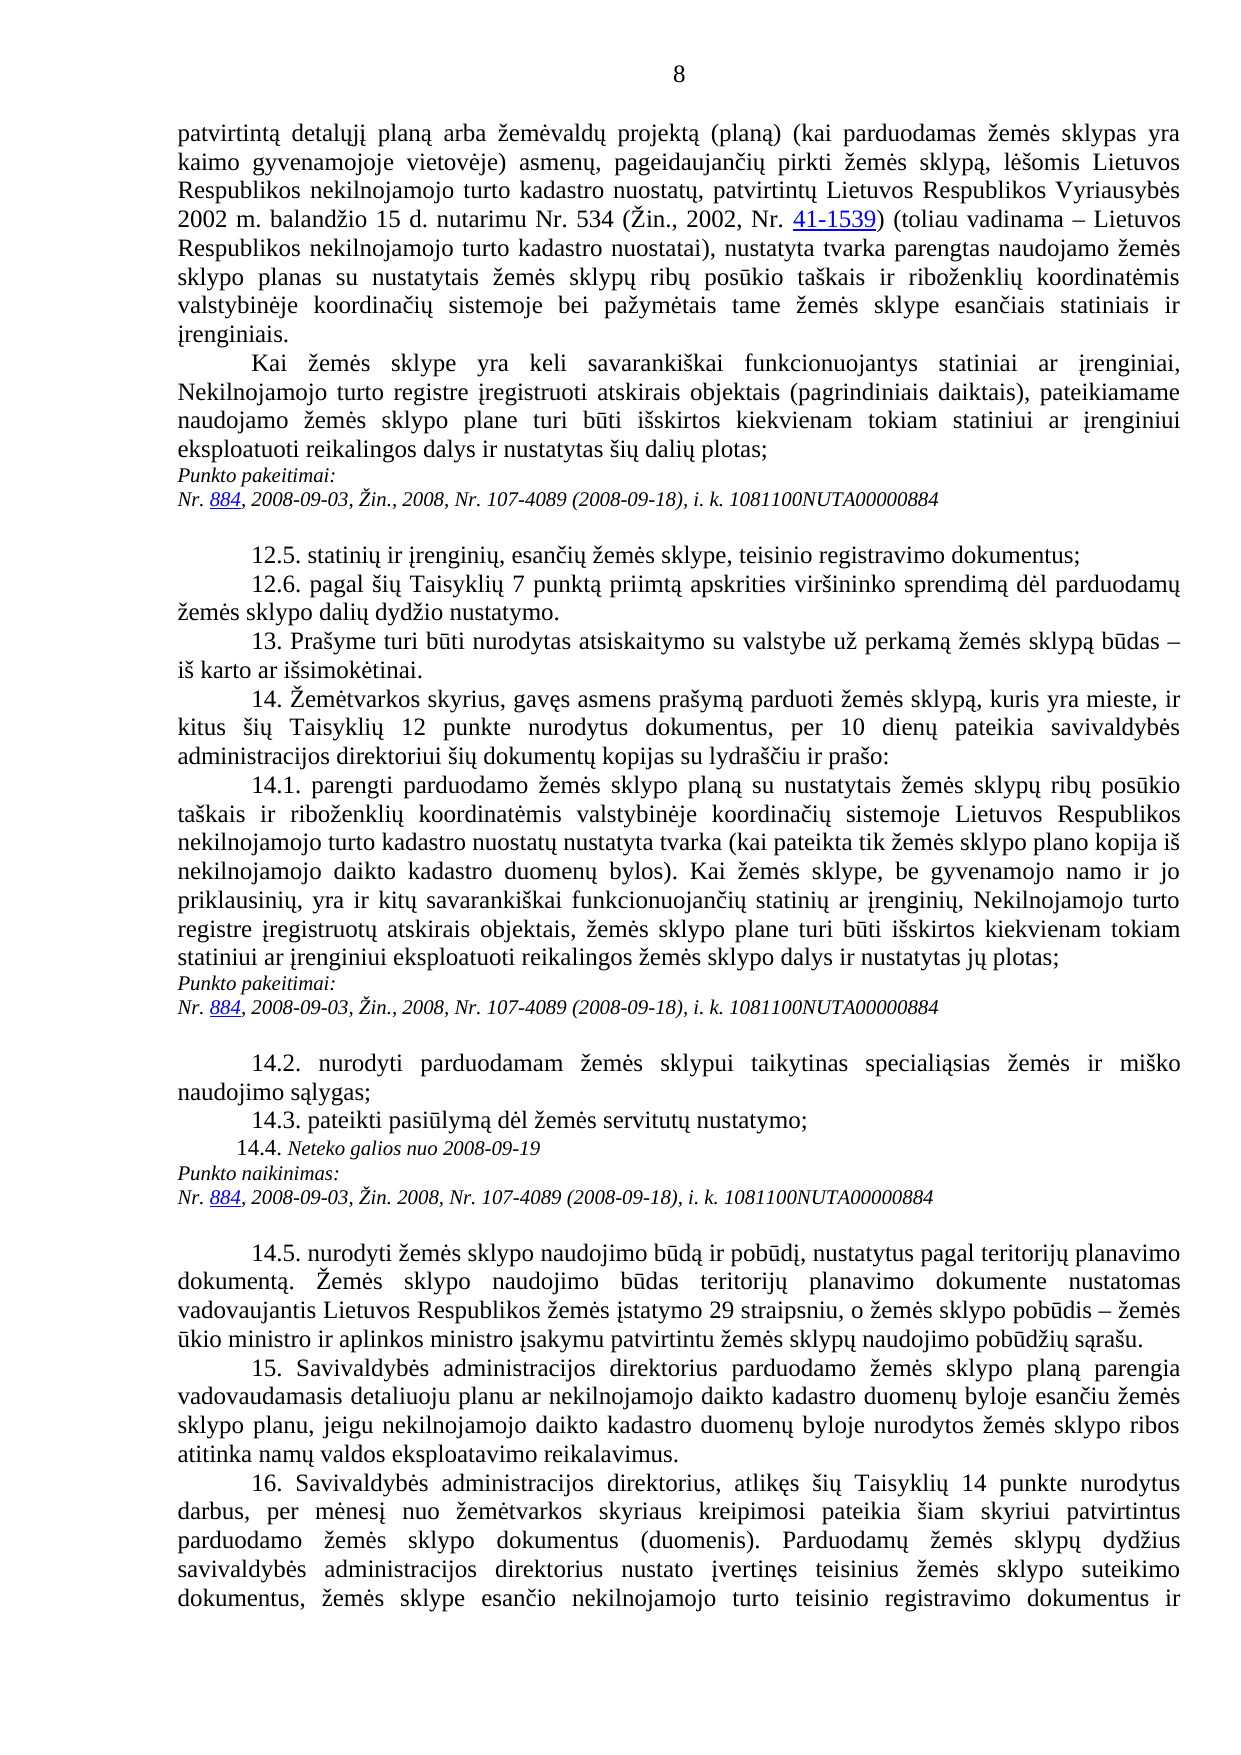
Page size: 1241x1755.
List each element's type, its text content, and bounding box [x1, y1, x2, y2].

text 14.4. Neteko galios nuo 2008-09-19 [177, 1134, 1181, 1161]
text patvirtintą detalųjį planą arba žemėvaldų projektą (planą) (kai parduodamas žemės sklypas yra kaimo gyvenamojoje vietovėje) asmenų, pageidaujančių pirkti žemės sklypą, lėšomis Lietuvos Respublikos nekilnojamojo turto kadastro nuostatų, patvirtintų Lietuvos Respublikos Vyriausybės 2002 m. balandžio 15 d. nutarimu Nr. 534 (Žin., 2002, Nr. 41-1539) (toliau vadinama – Lietuvos Respublikos nekilnojamojo turto kadastro nuostatai), nustatyta tvarka parengtas naudojamo žemės sklypo planas su nustatytais žemės sklypų ribų posūkio taškais ir riboženklių koordinatėmis valstybinėje koordinačių sistemoje bei pažymėtais tame žemės sklype esančiais statiniais ir įrenginiais. [177, 118, 1181, 348]
text 14. Žemėtvarkos skyrius, gavęs asmens prašymą parduoti žemės sklypą, kuris yra mieste, ir kitus šių Taisyklių 12 punkte nurodytus dokumentus, per 10 dienų pateikia savivaldybės administracijos direktoriui šių dokumentų kopijas su lydraščiu ir prašo: [177, 684, 1181, 770]
text 14.1. parengti parduodamo žemės sklypo planą su nustatytais žemės sklypų ribų posūkio taškais ir riboženklių koordinatėmis valstybinėje koordinačių sistemoje Lietuvos Respublikos nekilnojamojo turto kadastro nuostatų nustatyta tvarka (kai pateikta tik žemės sklypo plano kopija iš nekilnojamojo daikto kadastro duomenų bylos). Kai žemės sklype, be gyvenamojo namo ir jo priklausinių, yra ir kitų savarankiškai funkcionuojančių statinių ar įrenginių, Nekilnojamojo turto registre įregistruotų atskirais objektais, žemės sklypo plane turi būti išskirtos kiekvienam tokiam statiniui ar įrenginiui eksploatuoti reikalingos žemės sklypo dalys ir nustatytas jų plotas; [177, 770, 1181, 971]
text 14.2. nurodyti parduodamam žemės sklypui taikytinas specialiąsias žemės ir miško naudojimo sąlygas; [177, 1048, 1181, 1106]
text 14.3. pateikti pasiūlymą dėl žemės servitutų nustatymo; [177, 1106, 1181, 1134]
text 12.5. statinių ir įrenginių, esančių žemės sklype, teisinio registravimo dokumentus; [177, 540, 1181, 569]
text Punkto naikinimas: [177, 1161, 1181, 1185]
text Punkto pakeitimai: [177, 463, 1181, 487]
text 16. Savivaldybės administracijos direktorius, atlikęs šių Taisyklių 14 punkte nurodytus darbus, per mėnesį nuo žemėtvarkos skyriaus kreipimosi pateikia šiam skyriui patvirtintus parduodamo žemės sklypo dokumentus (duomenis). Parduodamų žemės sklypų dydžius savivaldybės administracijos direktorius nustato įvertinęs teisinius žemės sklypo suteikimo dokumentus, žemės sklype esančio nekilnojamojo turto teisinio registravimo dokumentus ir [177, 1468, 1181, 1611]
text Nr. 884, 2008-09-03, Žin., 2008, Nr. 107-4089 (2008-09-18), i. k. 1081100NUTA00000884 [177, 487, 1181, 511]
text 12.6. pagal šių Taisyklių 7 punktą priimtą apskrities viršininko sprendimą dėl parduodamų žemės sklypo dalių dydžio nustatymo. [177, 569, 1181, 626]
text Punkto pakeitimai: [177, 971, 1181, 995]
text Nr. 884, 2008-09-03, Žin. 2008, Nr. 107-4089 (2008-09-18), i. k. 1081100NUTA00000884 [177, 1185, 1181, 1209]
text Nr. 884, 2008-09-03, Žin., 2008, Nr. 107-4089 (2008-09-18), i. k. 1081100NUTA00000884 [177, 995, 1181, 1019]
text 15. Savivaldybės administracijos direktorius parduodamo žemės sklypo planą parengia vadovaudamasis detaliuoju planu ar nekilnojamojo daikto kadastro duomenų byloje esančiu žemės sklypo planu, jeigu nekilnojamojo daikto kadastro duomenų byloje nurodytos žemės sklypo ribos atitinka namų valdos eksploatavimo reikalavimus. [177, 1353, 1181, 1468]
text 14.5. nurodyti žemės sklypo naudojimo būdą ir pobūdį, nustatytus pagal teritorijų planavimo dokumentą. Žemės sklypo naudojimo būdas teritorijų planavimo dokumente nustatomas vadovaujantis Lietuvos Respublikos žemės įstatymo 29 straipsniu, o žemės sklypo pobūdis – žemės ūkio ministro ir aplinkos ministro įsakymu patvirtintu žemės sklypų naudojimo pobūdžių sąrašu. [177, 1238, 1181, 1353]
text Kai žemės sklype yra keli savarankiškai funkcionuojantys statiniai ar įrenginiai, Nekilnojamojo turto registre įregistruoti atskirais objektais (pagrindiniais daiktais), pateikiamame naudojamo žemės sklypo plane turi būti išskirtos kiekvienam tokiam statiniui ar įrenginiui eksploatuoti reikalingos dalys ir nustatytas šių dalių plotas; [177, 348, 1181, 463]
text 13. Prašyme turi būti nurodytas atsiskaitymo su valstybe už perkamą žemės sklypą būdas – iš karto ar išsimokėtinai. [177, 626, 1181, 684]
